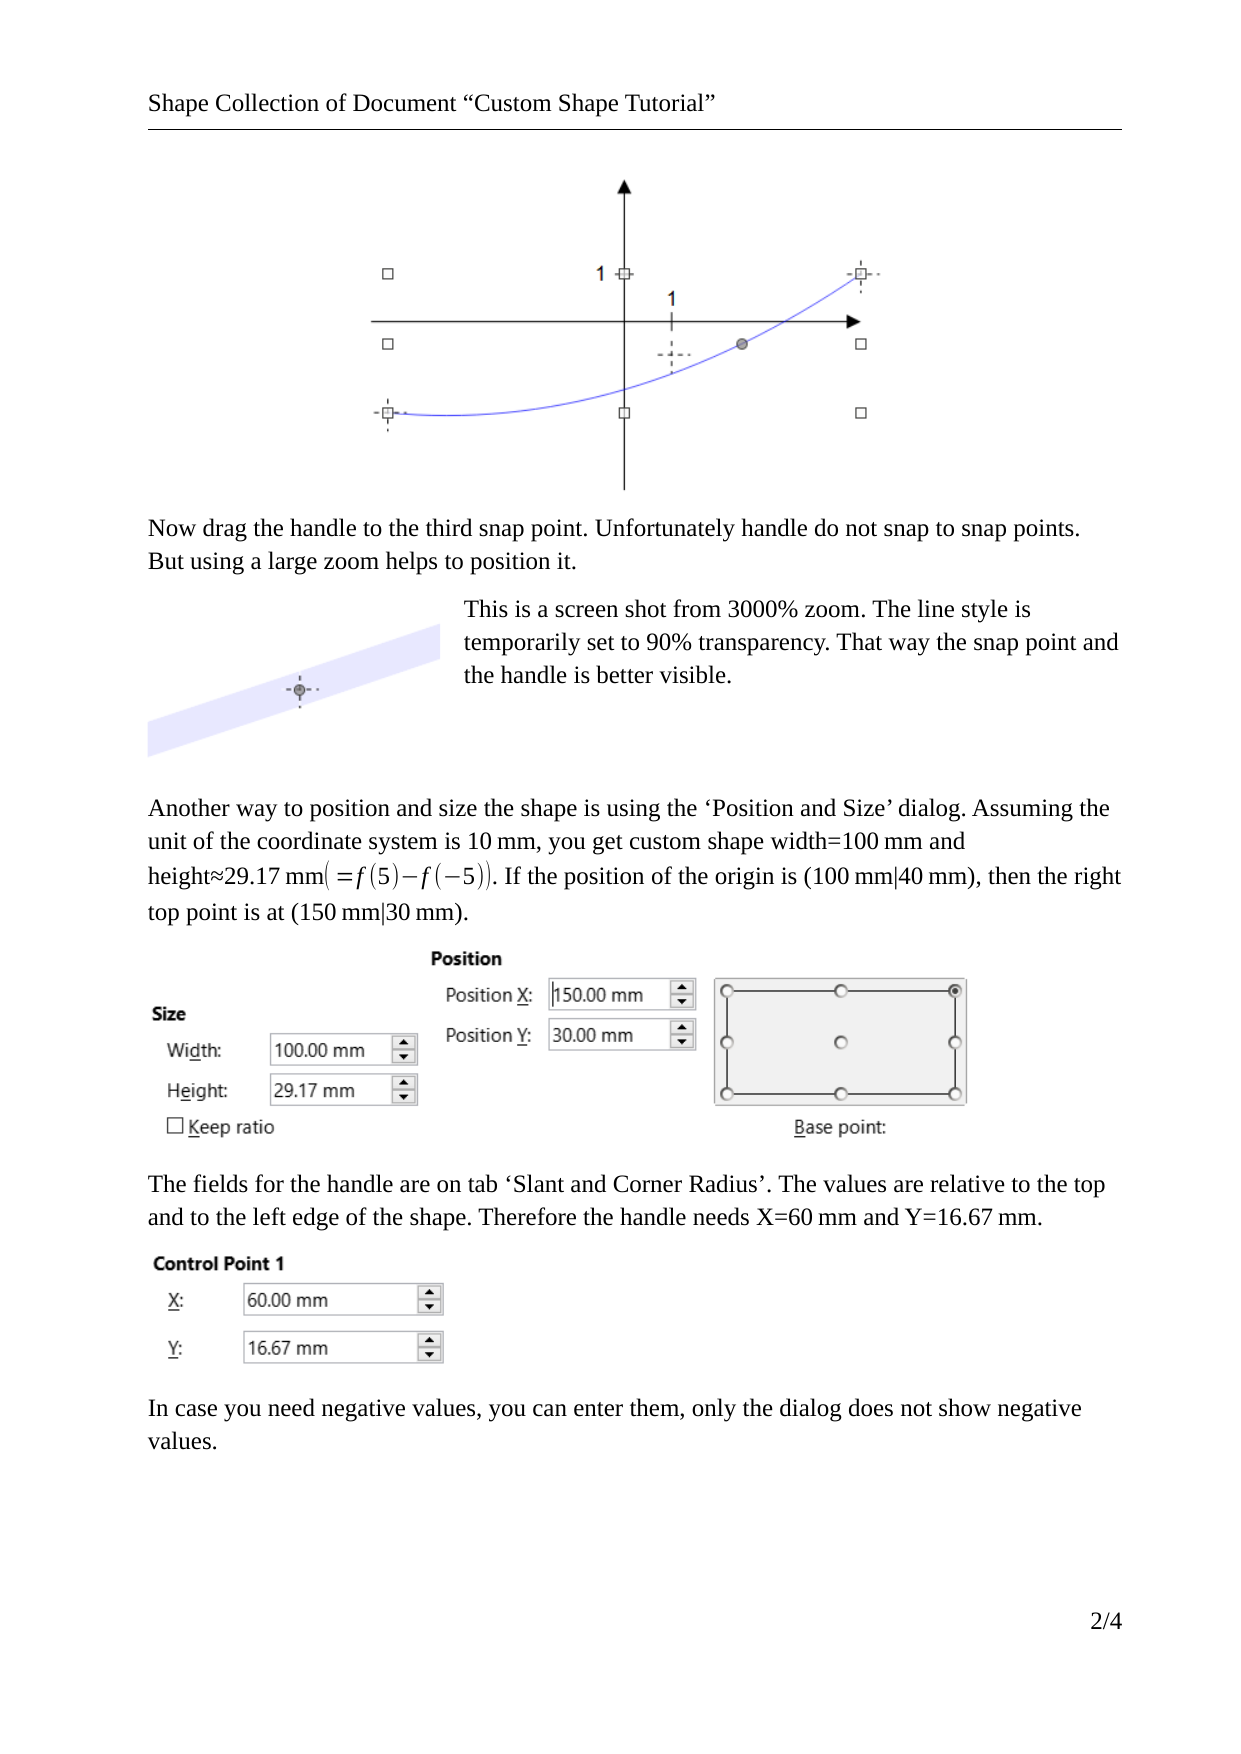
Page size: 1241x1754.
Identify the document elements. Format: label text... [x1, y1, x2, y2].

picture [427, 944, 981, 1145]
text In case you need negative values, you can enter them, only the dialog does not show negative values. [148, 1393, 1122, 1455]
picture [351, 158, 918, 509]
picture [147, 579, 441, 775]
text This is a screen shot from 3000% zoom. The line style is temporarily set to 90% transparency. That way the snap point and the handle is better visible. [441, 594, 1122, 774]
picture [147, 998, 422, 1145]
picture [147, 1249, 454, 1375]
text Now drag the handle to the third snap point. Unfortunately handle do not snap to snap points. But using a large zoom helps to position it. [148, 159, 1122, 575]
text The fields for the handle are on tab ‘Slant and Corner Radius’. The values are relative to the top and to the left edge of the shape. Therefore the handle needs X=60 mm and Y=16.67 mm. [148, 1169, 1122, 1230]
text Another way to position and size the shape is using the ‘Position and Size’ dialog. Assuming the unit of the coordinate system is 10 mm, you get custom shape width=100 mm and height≈29.17 mm. If the position of the origin is (100 mm|40 mm), then the right top point is at (150 mm|30 mm). [148, 793, 1122, 926]
